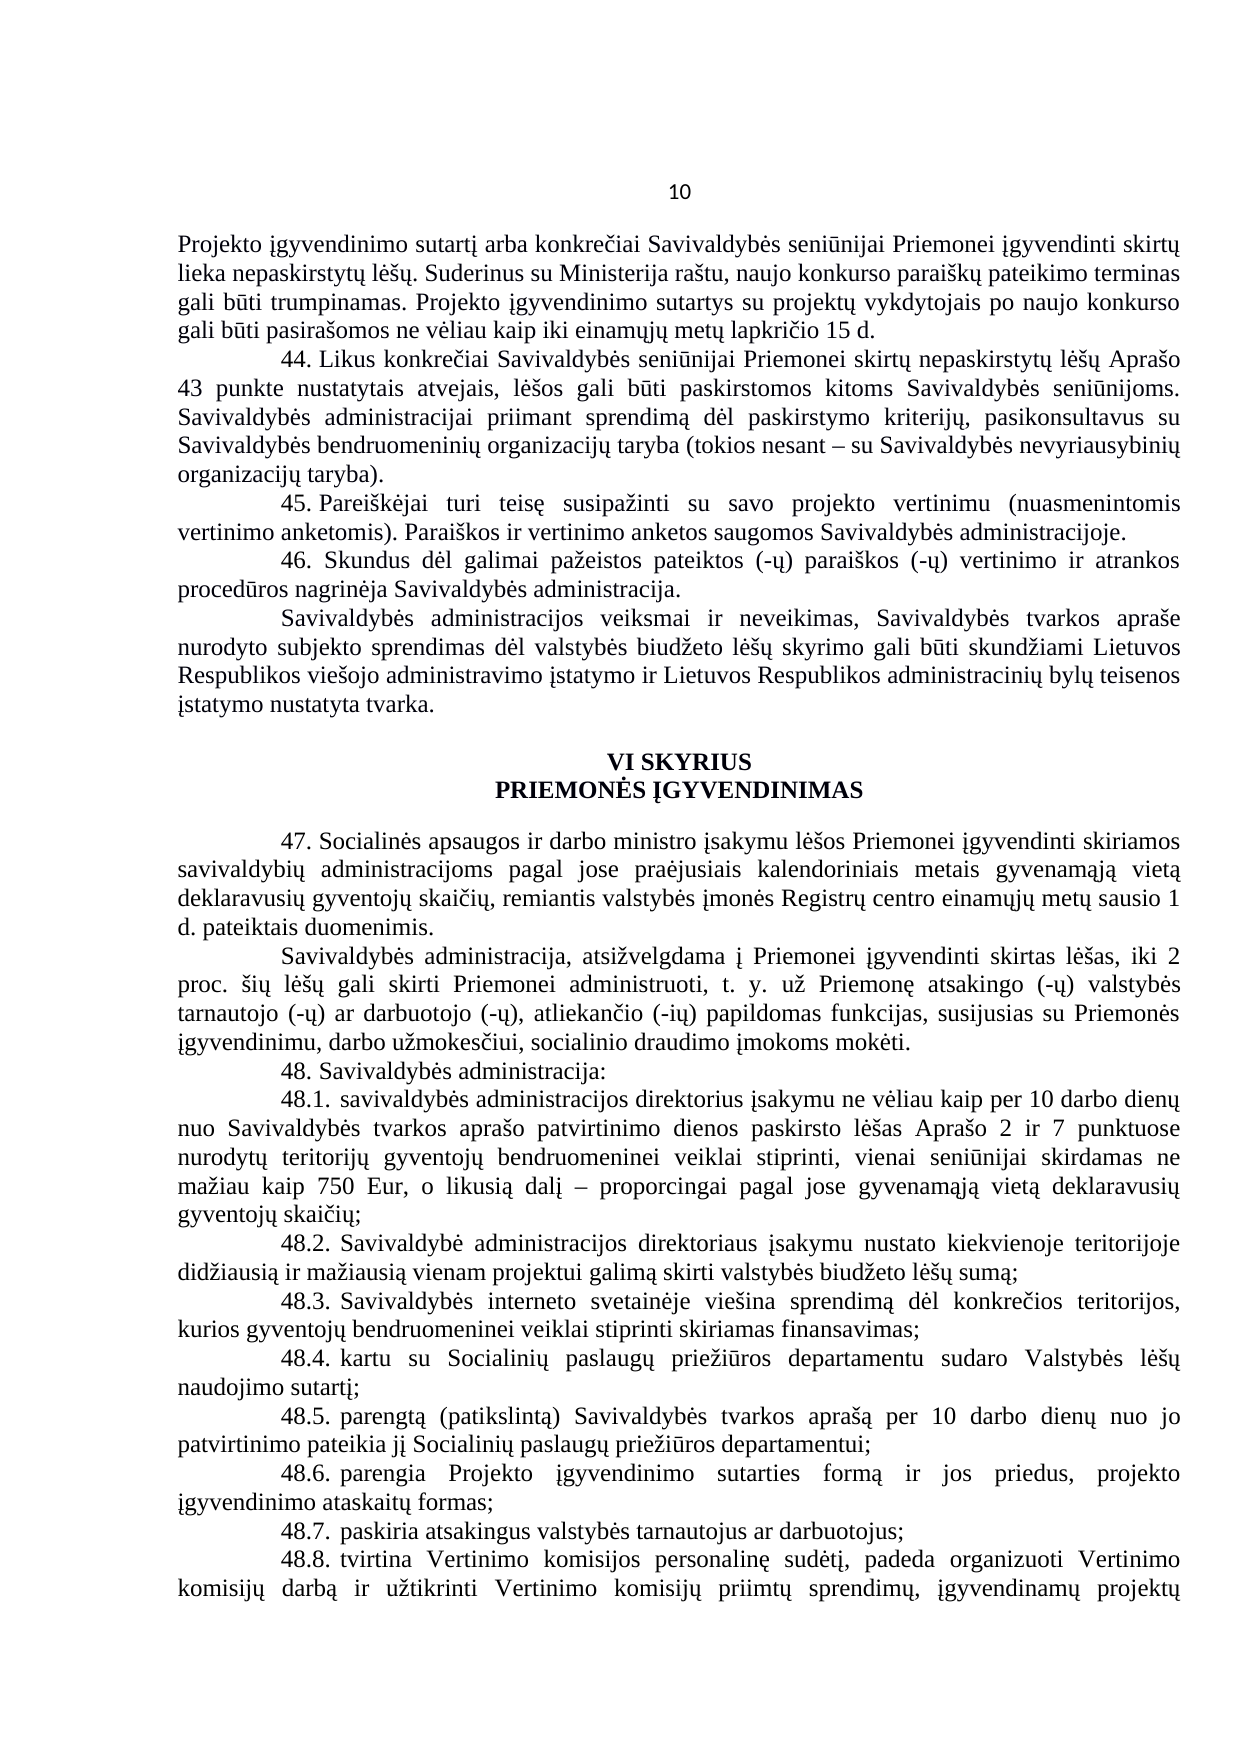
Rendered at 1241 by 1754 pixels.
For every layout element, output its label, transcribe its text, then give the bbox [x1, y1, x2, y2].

text 48.5. parengtą (patikslintą) Savivaldybės tvarkos aprašą per 10 darbo dienų nuo jo patvirtinimo pateikia jį Socialinių paslaugų priežiūros departamentui; [177, 1401, 1181, 1458]
text 48.7. paskiria atsakingus valstybės tarnautojus ar darbuotojus; [177, 1516, 1181, 1544]
text 48.8. tvirtina Vertinimo komisijos personalinę sudėtį, padeda organizuoti Vertinimo komisijų darbą ir užtikrinti Vertinimo komisijų priimtų sprendimų, įgyvendinamų projektų [177, 1544, 1181, 1602]
text VI SKYRIUS [177, 747, 1181, 776]
text 48.3. Savivaldybės interneto svetainėje viešina sprendimą dėl konkrečios teritorijos, kurios gyventojų bendruomeninei veiklai stiprinti skiriamas finansavimas; [177, 1286, 1181, 1343]
text 48.4. kartu su Socialinių paslaugų priežiūros departamentu sudaro Valstybės lėšų naudojimo sutartį; [177, 1343, 1181, 1401]
text 46. Skundus dėl galimai pažeistos pateiktos (-ų) paraiškos (-ų) vertinimo ir atrankos procedūros nagrinėja Savivaldybės administracija. [177, 546, 1181, 603]
text 48.6. parengia Projekto įgyvendinimo sutarties formą ir jos priedus, projekto įgyvendinimo ataskaitų formas; [177, 1458, 1181, 1516]
text 48.2. Savivaldybė administracijos direktoriaus įsakymu nustato kiekvienoje teritorijoje didžiausią ir mažiausią vienam projektui galimą skirti valstybės biudžeto lėšų sumą; [177, 1228, 1181, 1286]
text 48.1. savivaldybės administracijos direktorius įsakymu ne vėliau kaip per 10 darbo dienų nuo Savivaldybės tvarkos aprašo patvirtinimo dienos paskirsto lėšas Aprašo 2 ir 7 punktuose nurodytų teritorijų gyventojų bendruomeninei veiklai stiprinti, vienai seniūnijai skirdamas ne mažiau kaip 750 Eur, o likusią dalį – proporcingai pagal jose gyvenamąją vietą deklaravusių gyventojų skaičių; [177, 1084, 1181, 1228]
text 47. Socialinės apsaugos ir darbo ministro įsakymu lėšos Priemonei įgyvendinti skiriamos savivaldybių administracijoms pagal jose praėjusiais kalendoriniais metais gyvenamąją vietą deklaravusių gyventojų skaičių, remiantis valstybės įmonės Registrų centro einamųjų metų sausio 1 d. pateiktais duomenimis. [177, 826, 1181, 941]
text PRIEMONĖS ĮGYVENDINIMAS [177, 776, 1181, 804]
text 45. Pareiškėjai turi teisę susipažinti su savo projekto vertinimu (nuasmenintomis vertinimo anketomis). Paraiškos ir vertinimo anketos saugomos Savivaldybės administracijoje. [177, 488, 1181, 546]
text 48. Savivaldybės administracija: [177, 1056, 1181, 1084]
text Projekto įgyvendinimo sutartį arba konkrečiai Savivaldybės seniūnijai Priemonei įgyvendinti skirtų lieka nepaskirstytų lėšų. Suderinus su Ministerija raštu, naujo konkurso paraiškų pateikimo terminas gali būti trumpinamas. Projekto įgyvendinimo sutartys su projektų vykdytojais po naujo konkurso gali būti pasirašomos ne vėliau kaip iki einamųjų metų lapkričio 15 d. [177, 229, 1181, 344]
text 44. Likus konkrečiai Savivaldybės seniūnijai Priemonei skirtų nepaskirstytų lėšų Aprašo 43 punkte nustatytais atvejais, lėšos gali būti paskirstomos kitoms Savivaldybės seniūnijoms. Savivaldybės administracijai priimant sprendimą dėl paskirstymo kriterijų, pasikonsultavus su Savivaldybės bendruomeninių organizacijų taryba (tokios nesant – su Savivaldybės nevyriausybinių organizacijų taryba). [177, 344, 1181, 488]
text Savivaldybės administracija, atsižvelgdama į Priemonei įgyvendinti skirtas lėšas, iki 2 proc. šių lėšų gali skirti Priemonei administruoti, t. y. už Priemonę atsakingo (-ų) valstybės tarnautojo (-ų) ar darbuotojo (-ų), atliekančio (-ių) papildomas funkcijas, susijusias su Priemonės įgyvendinimu, darbo užmokesčiui, socialinio draudimo įmokoms mokėti. [177, 941, 1181, 1056]
text Savivaldybės administracijos veiksmai ir neveikimas, Savivaldybės tvarkos apraše nurodyto subjekto sprendimas dėl valstybės biudžeto lėšų skyrimo gali būti skundžiami Lietuvos Respublikos viešojo administravimo įstatymo ir Lietuvos Respublikos administracinių bylų teisenos įstatymo nustatyta tvarka. [177, 603, 1181, 718]
